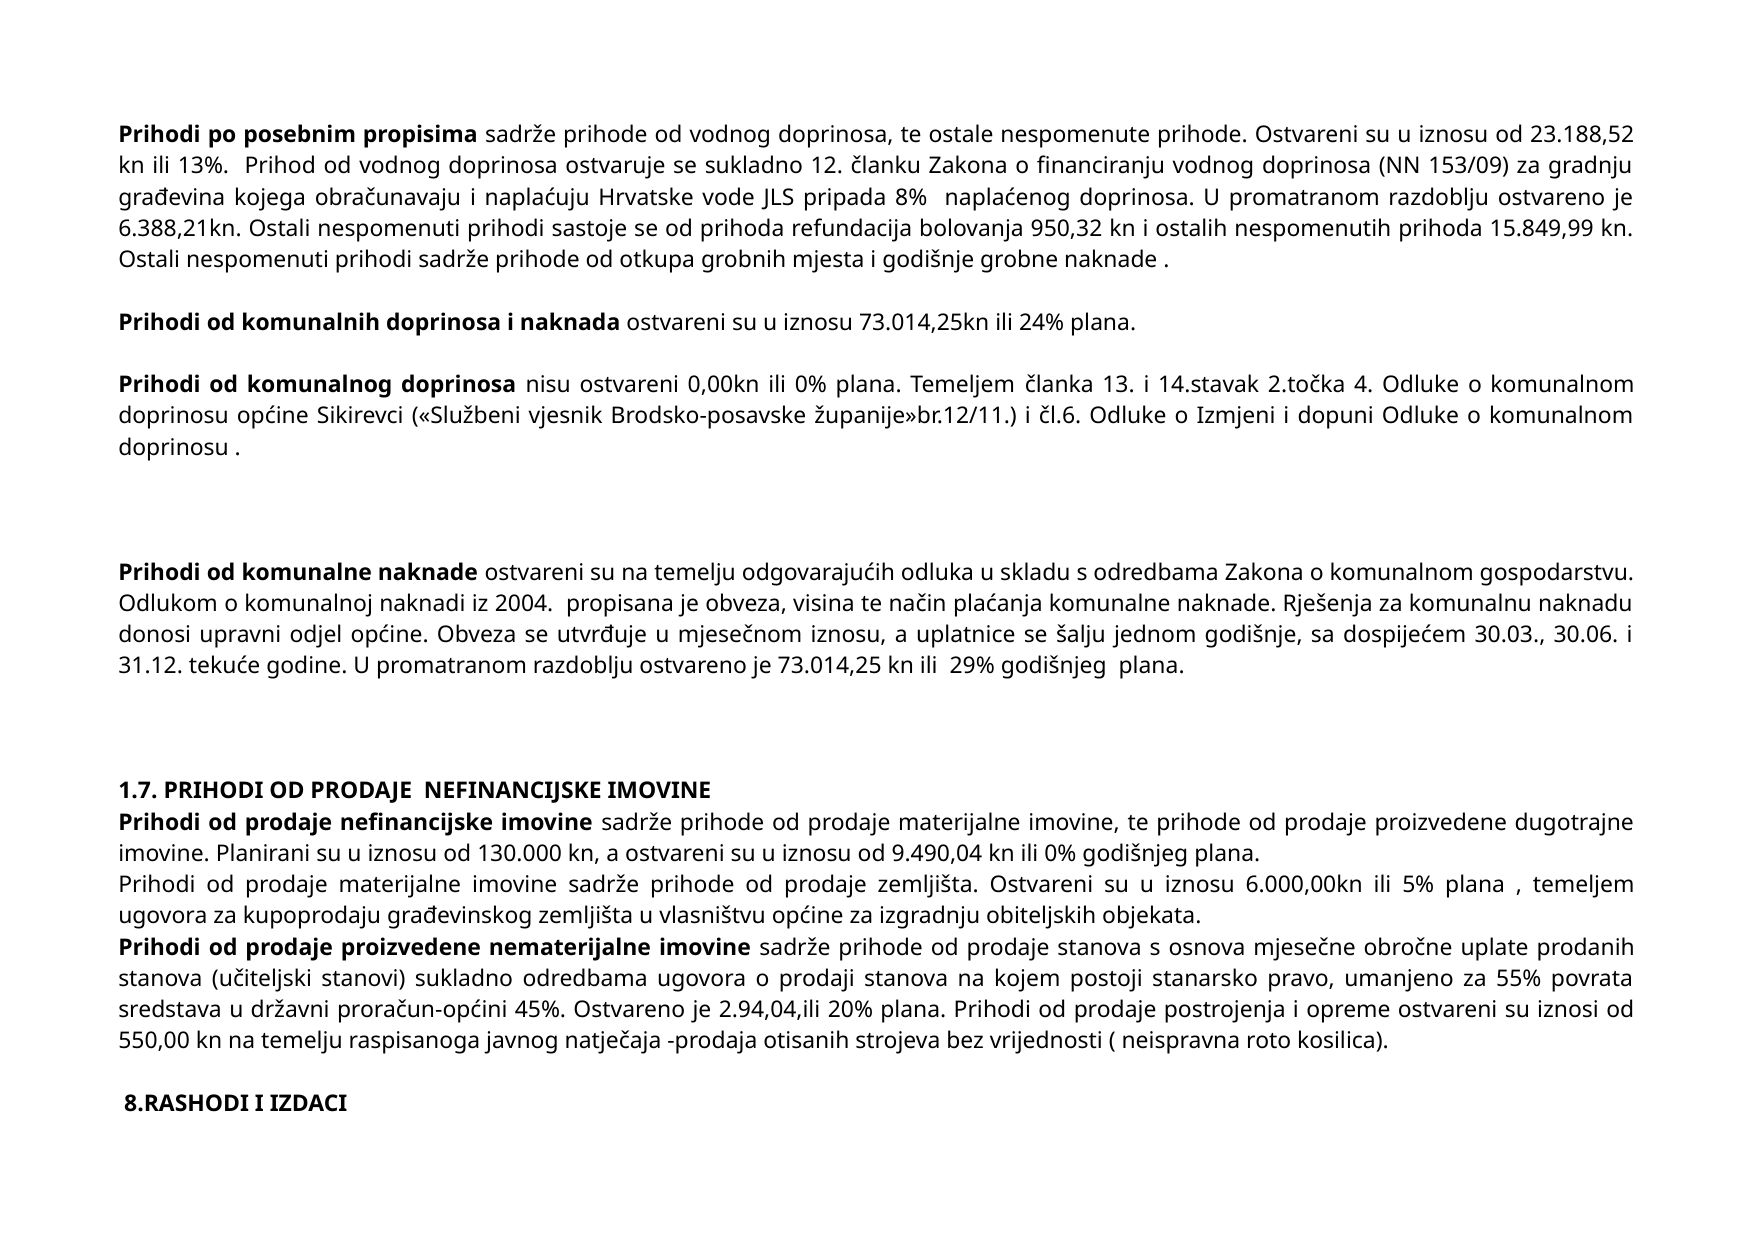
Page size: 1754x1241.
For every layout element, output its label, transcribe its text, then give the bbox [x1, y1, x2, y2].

text Prihodi od prodaje materijalne imovine sadrže prihode od prodaje zemljišta. Ostvareni su u iznosu 6.000,00kn ili 5% plana , temeljem ugovora za kupoprodaju građevinskog zemljišta u vlasništvu općine za izgradnju obiteljskih objekata. [118, 868, 1636, 931]
text Prihodi od komunalne naknade ostvareni su na temelju odgovarajućih odluka u skladu s odredbama Zakona o komunalnom gospodarstvu. Odlukom o komunalnoj naknadi iz 2004. propisana je obveza, visina te način plaćanja komunalne naknade. Rješenja za komunalnu naknadu donosi upravni odjel općine. Obveza se utvrđuje u mjesečnom iznosu, a uplatnice se šalju jednom godišnje, sa dospijećem 30.03., 30.06. i 31.12. tekuće godine. U promatranom razdoblju ostvareno je 73.014,25 kn ili 29% godišnjeg plana. [118, 556, 1636, 681]
text Prihodi od komunalnih doprinosa i naknada ostvareni su u iznosu 73.014,25kn ili 24% plana. [118, 306, 1636, 337]
text Prihodi od prodaje nefinancijske imovine sadrže prihode od prodaje materijalne imovine, te prihode od prodaje proizvedene dugotrajne imovine. Planirani su u iznosu od 130.000 kn, a ostvareni su u iznosu od 9.490,04 kn ili 0% godišnjeg plana. [118, 806, 1636, 868]
text 1.7. PRIHODI OD PRODAJE NEFINANCIJSKE IMOVINE [118, 774, 1636, 806]
text Prihodi od prodaje proizvedene nematerijalne imovine sadrže prihode od prodaje stanova s osnova mjesečne obročne uplate prodanih stanova (učiteljski stanovi) sukladno odredbama ugovora o prodaji stanova na kojem postoji stanarsko pravo, umanjeno za 55% povrata sredstava u državni proračun-općini 45%. Ostvareno je 2.94,04,ili 20% plana. Prihodi od prodaje postrojenja i opreme ostvareni su iznosi od 550,00 kn na temelju raspisanoga javnog natječaja -prodaja otisanih strojeva bez vrijednosti ( neispravna roto kosilica). [118, 931, 1636, 1056]
text 8.RASHODI I IZDACI [118, 1087, 1636, 1118]
text Prihodi po posebnim propisima sadrže prihode od vodnog doprinosa, te ostale nespomenute prihode. Ostvareni su u iznosu od 23.188,52 kn ili 13%. Prihod od vodnog doprinosa ostvaruje se sukladno 12. članku Zakona o financiranju vodnog doprinosa (NN 153/09) za gradnju građevina kojega obračunavaju i naplaćuju Hrvatske vode JLS pripada 8% naplaćenog doprinosa. U promatranom razdoblju ostvareno je 6.388,21kn. Ostali nespomenuti prihodi sastoje se od prihoda refundacija bolovanja 950,32 kn i ostalih nespomenutih prihoda 15.849,99 kn. Ostali nespomenuti prihodi sadrže prihode od otkupa grobnih mjesta i godišnje grobne naknade . [118, 118, 1636, 274]
text Prihodi od komunalnog doprinosa nisu ostvareni 0,00kn ili 0% plana. Temeljem članka 13. i 14.stavak 2.točka 4. Odluke o komunalnom doprinosu općine Sikirevci («Službeni vjesnik Brodsko-posavske županije»br.12/11.) i čl.6. Odluke o Izmjeni i dopuni Odluke o komunalnom doprinosu . [118, 368, 1636, 462]
